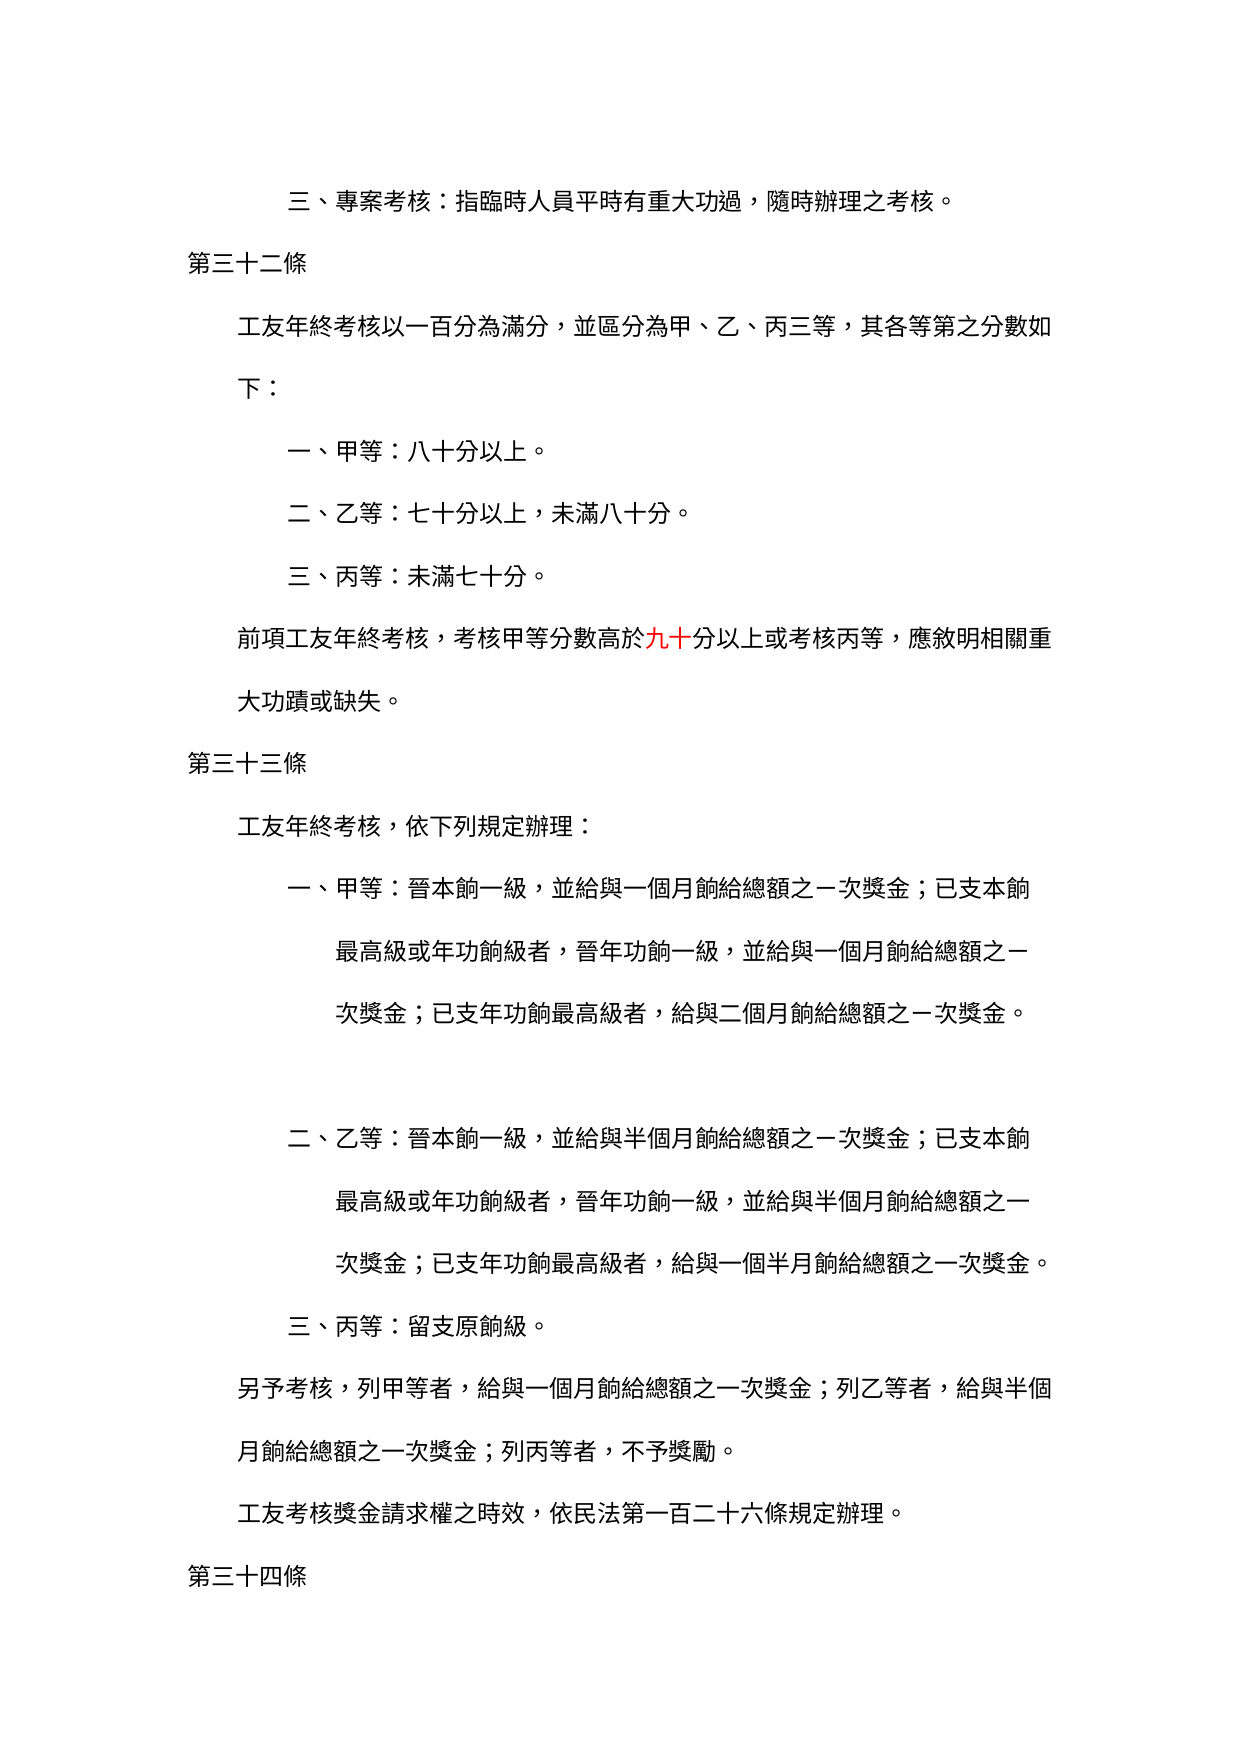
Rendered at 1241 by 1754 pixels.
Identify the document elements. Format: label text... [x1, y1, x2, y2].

text 第三十四條 [187, 1533, 1053, 1596]
text 一、甲等：八十分以上。 [287, 408, 1053, 471]
text 工友年終考核以一百分為滿分，並區分為甲、乙、丙三等，其各等第之分數如下： [237, 283, 1053, 408]
text 工友考核獎金請求權之時效，依民法第一百二十六條規定辦理。 [237, 1471, 1053, 1533]
text 三、專案考核：指臨時人員平時有重大功過，隨時辦理之考核。 [287, 158, 1053, 221]
text 一、甲等：晉本餉一級，並給與一個月餉給總額之ㄧ次獎金；已支本餉最高級或年功餉級者，晉年功餉一級，並給與一個月餉給總額之ㄧ次獎金；已支年功餉最高級者，給與二個月餉給總額之ㄧ次獎金。 [287, 846, 1053, 1033]
text 第三十二條 [187, 221, 1053, 283]
text 三、丙等：未滿七十分。 [287, 533, 1053, 596]
text 二、乙等：七十分以上，未滿八十分。 [287, 471, 1053, 533]
text 三、丙等：留支原餉級。 [287, 1283, 1053, 1346]
text 工友年終考核，依下列規定辦理： [237, 783, 1053, 846]
text 前項工友年終考核，考核甲等分數高於九十分以上或考核丙等，應敘明相關重大功蹟或缺失。 [237, 596, 1053, 721]
text 另予考核，列甲等者，給與一個月餉給總額之一次獎金；列乙等者，給與半個月餉給總額之一次獎金；列丙等者，不予獎勵。 [237, 1346, 1053, 1471]
text 第三十三條 [187, 721, 1053, 783]
text 二、乙等：晉本餉一級，並給與半個月餉給總額之ㄧ次獎金；已支本餉最高級或年功餉級者，晉年功餉一級，並給與半個月餉給總額之一次獎金；已支年功餉最高級者，給與一個半月餉給總額之一次獎金。 [287, 1096, 1053, 1283]
